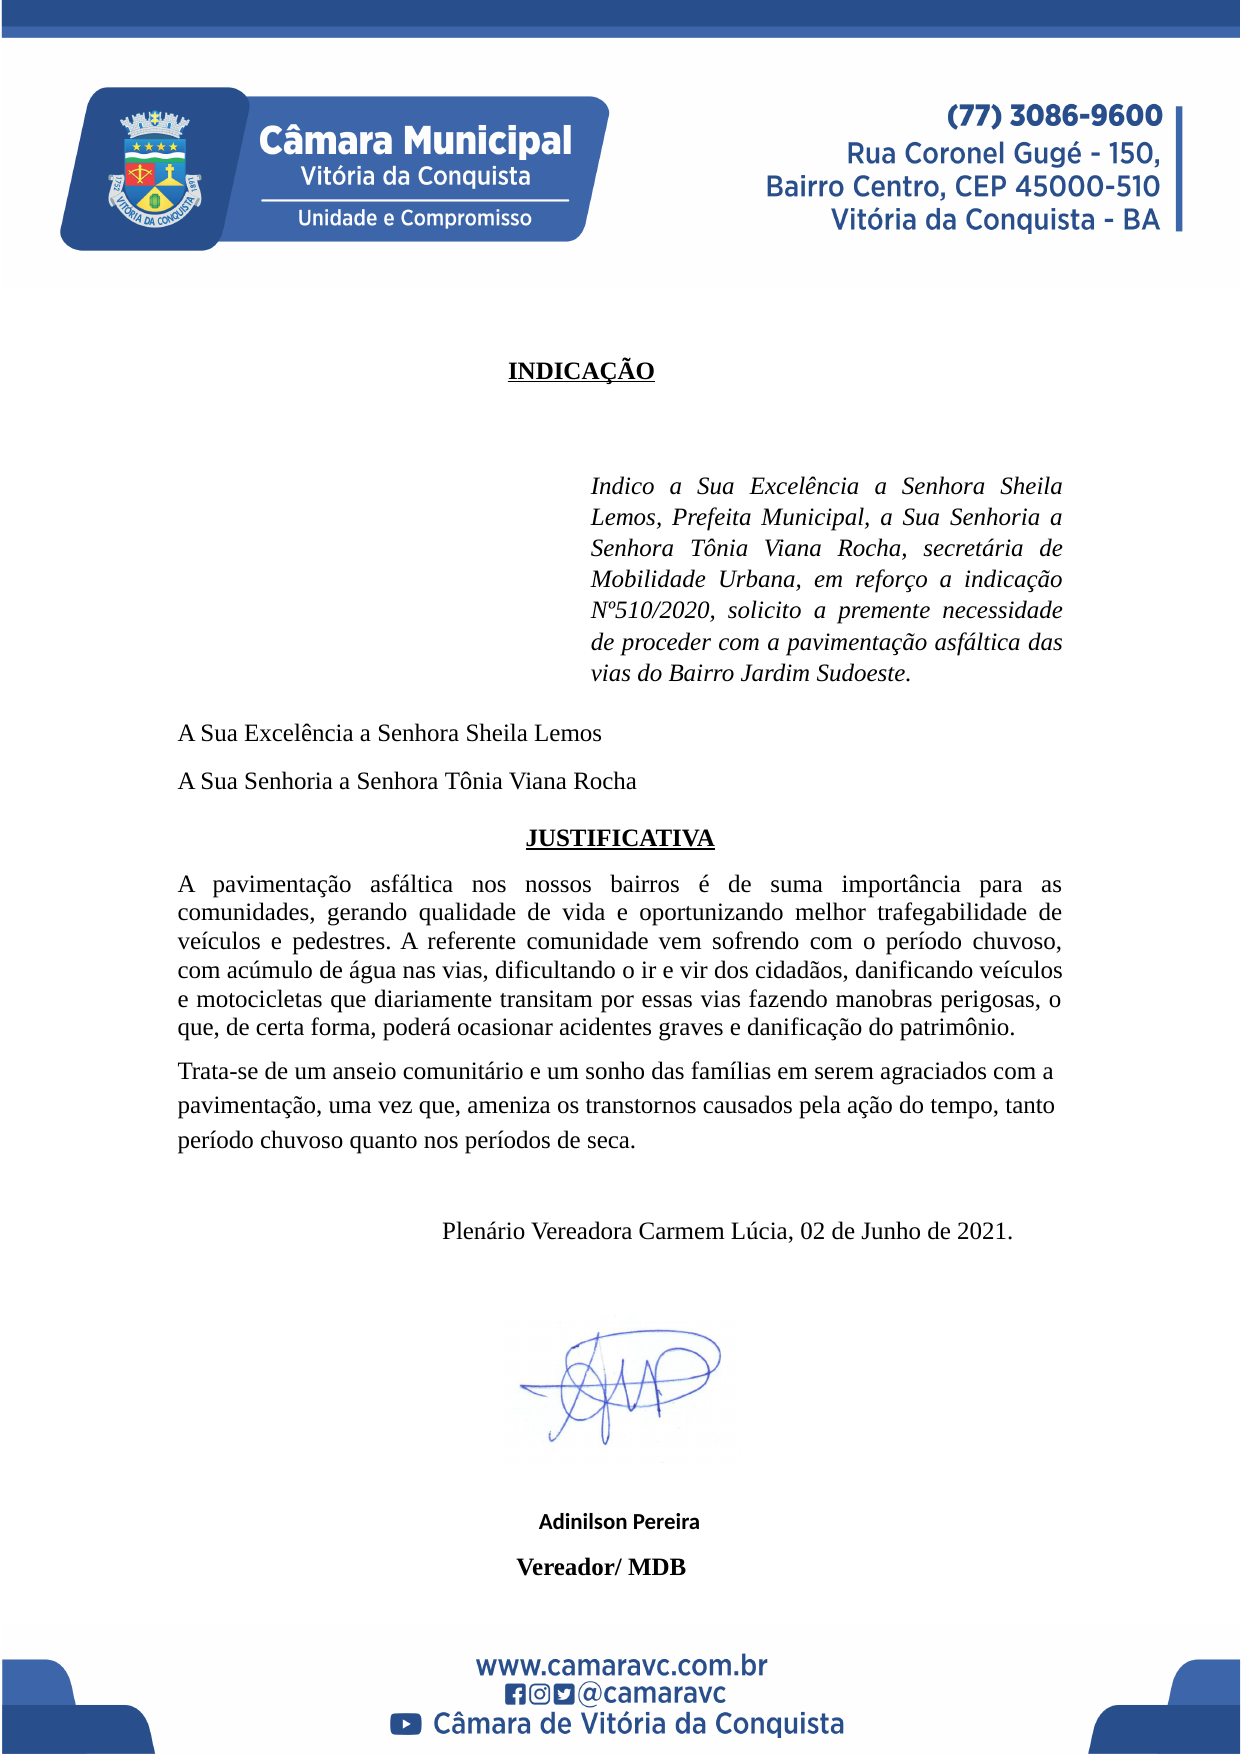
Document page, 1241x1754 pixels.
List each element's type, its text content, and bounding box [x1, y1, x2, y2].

text JUSTIFICATIVA [177, 823, 1063, 852]
text Adinilson Pereira [177, 1507, 1063, 1535]
text Indico a Sua Excelência a Senhora Sheila Lemos, Prefeita Municipal, a Sua Senhoria a Senhora Tônia Viana Rocha, secretária de Mobilidade Urbana, em reforço a indicação Nº510/2020, solicito a premente necessidade de proceder com a pavimentação asfáltica das vias do Bairro Jardim Sudoeste. [591, 471, 1063, 686]
text A pavimentação asfáltica nos nossos bairros é de suma importância para as comunidades, gerando qualidade de vida e oportunizando melhor trafegabilidade de veículos e pedestres. A referente comunidade vem sofrendo com o período chuvoso, com acúmulo de água nas vias, dificultando o ir e vir dos cidadãos, danificando veículos e motocicletas que diariamente transitam por essas vias fazendo manobras perigosas, o que, de certa forma, poderá ocasionar acidentes graves e danificação do patrimônio. [177, 869, 1063, 1041]
text Vereador/ MDB [177, 1552, 1063, 1580]
text INDICAÇÃO [508, 356, 1063, 384]
picture [2, 1624, 1241, 1754]
text Trata-se de um anseio comunitário e um sonho das famílias em serem agraciados com a pavimentação, uma vez que, ameniza os transtornos causados pela ação do tempo, tanto período chuvoso quanto nos períodos de seca. [177, 1056, 1063, 1153]
text A Sua Excelência a Senhora Sheila Lemos [177, 718, 1063, 747]
text A Sua Senhoria a Senhora Tônia Viana Rocha [177, 766, 1063, 794]
text Plenário Vereadora Carmem Lúcia, 02 de Junho de 2021. [177, 1216, 1063, 1245]
picture [1, 0, 1240, 288]
